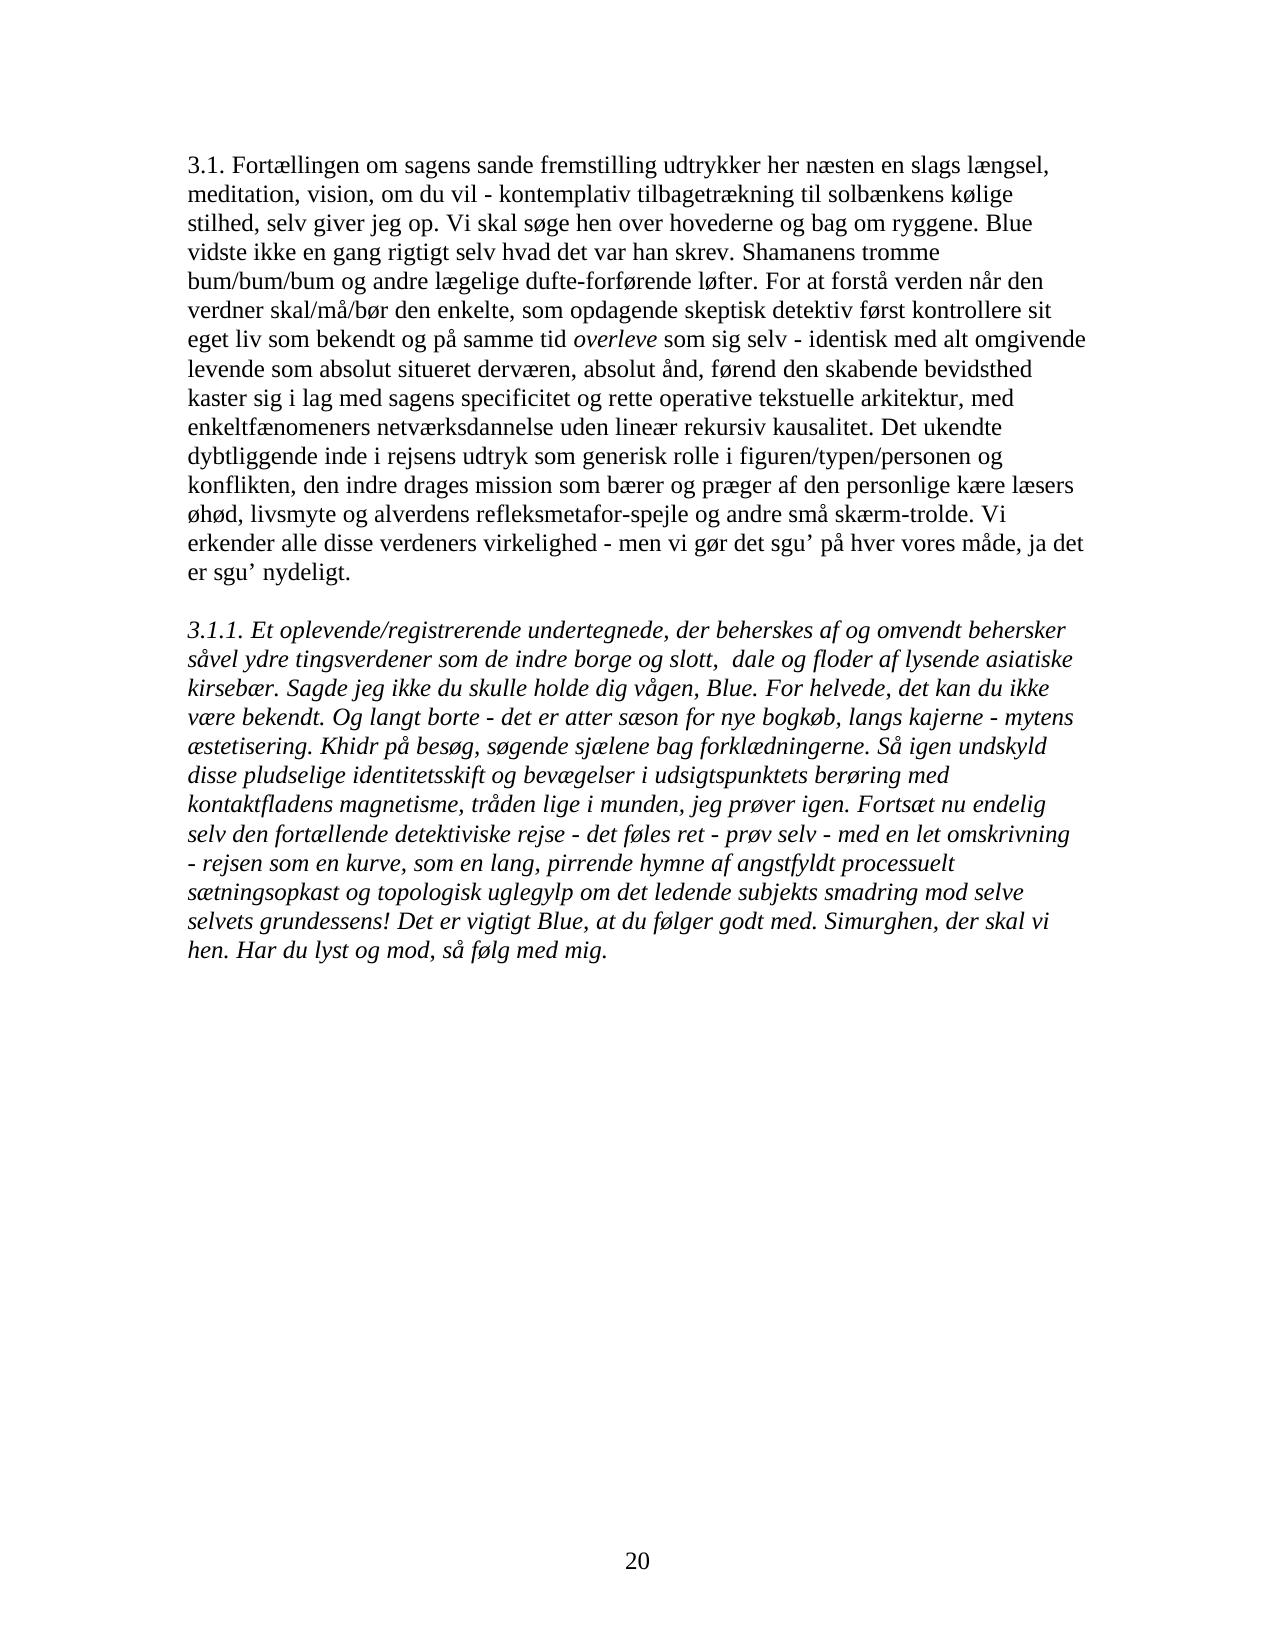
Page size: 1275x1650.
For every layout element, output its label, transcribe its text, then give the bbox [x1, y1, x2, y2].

text 3.1.1. Et oplevende/registrerende undertegnede, der beherskes af og omvendt behersker såvel ydre tingsverdener som de indre borge og slott, dale og floder af lysende asiatiske kirsebær. Sagde jeg ikke du skulle holde dig vågen, Blue. For helvede, det kan du ikke være bekendt. Og langt borte - det er atter sæson for nye bogkøb, langs kajerne - mytens æstetisering. Khidr på besøg, søgende sjælene bag forklædningerne. Så igen undskyld disse pludselige identitetsskift og bevægelser i udsigtspunktets berøring med kontaktfladens magnetisme, tråden lige i munden, jeg prøver igen. Fortsæt nu endelig selv den fortællende detektiviske rejse - det føles ret - prøv selv - med en let omskrivning - rejsen som en kurve, som en lang, pirrende hymne af angstfyldt processuelt sætningsopkast og topologisk uglegylp om det ledende subjekts smadring mod selve selvets grundessens! Det er vigtigt Blue, at du følger godt med. Simurghen, der skal vi hen. Har du lyst og mod, så følg med mig. [187, 615, 1088, 964]
text 3.1. Fortællingen om sagens sande fremstilling udtrykker her næsten en slags længsel, meditation, vision, om du vil - kontemplativ tilbagetrækning til solbænkens kølige stilhed, selv giver jeg op. Vi skal søge hen over hovederne og bag om ryggene. Blue vidste ikke en gang rigtigt selv hvad det var han skrev. Shamanens tromme bum/bum/bum og andre lægelige dufte-forførende løfter. For at forstå verden når den verdner skal/må/bør den enkelte, som opdagende skeptisk detektiv først kontrollere sit eget liv som bekendt og på samme tid overleve som sig selv - identisk med alt omgivende levende som absolut situeret derværen, absolut ånd, førend den skabende bevidsthed kaster sig i lag med sagens specificitet og rette operative tekstuelle arkitektur, med enkeltfænomeners netværksdannelse uden lineær rekursiv kausalitet. Det ukendte dybtliggende inde i rejsens udtryk som generisk rolle i figuren/typen/personen og konflikten, den indre drages mission som bærer og præger af den personlige kære læsers øhød, livsmyte og alverdens refleksmetafor-spejle og andre små skærm-trolde. Vi erkender alle disse verdeners virkelighed - men vi gør det sgu’ på hver vores måde, ja det er sgu’ nydeligt. [187, 150, 1088, 586]
